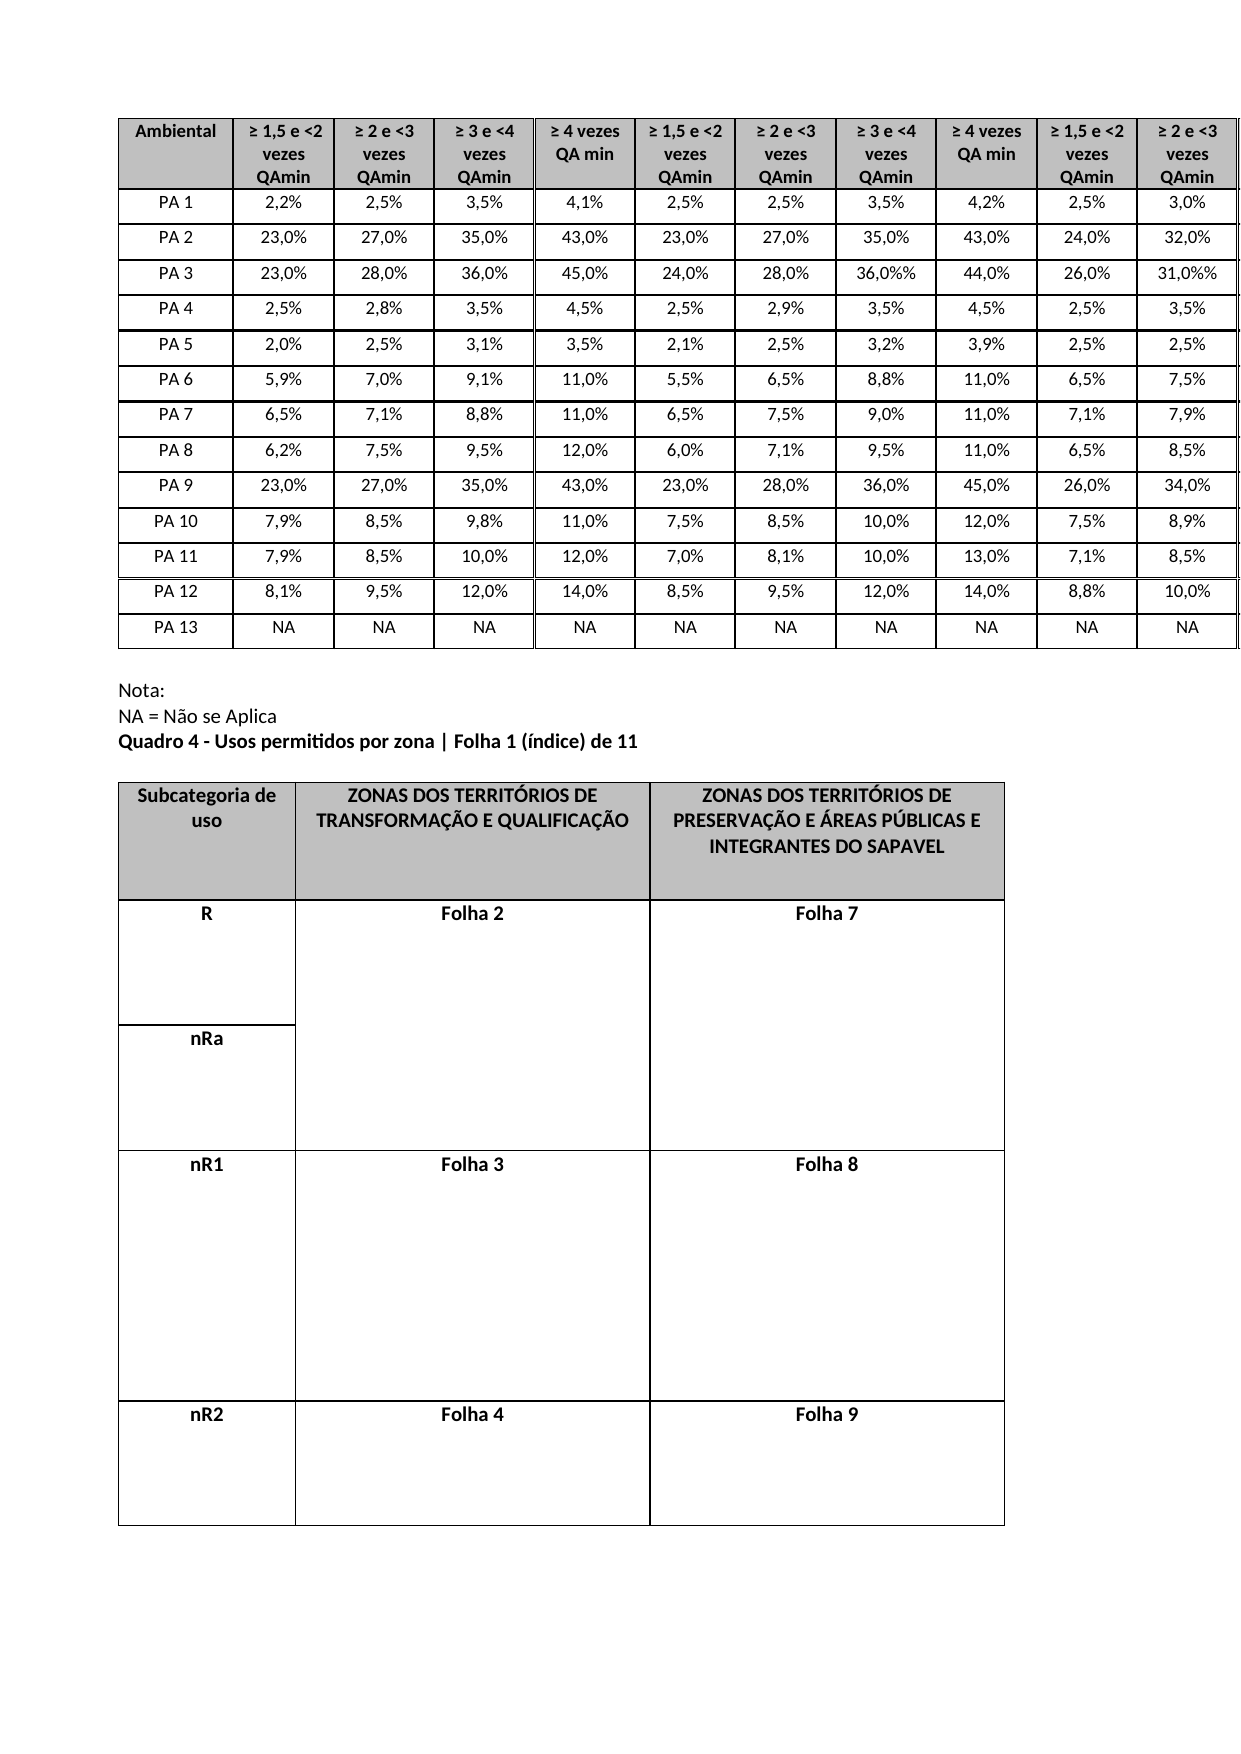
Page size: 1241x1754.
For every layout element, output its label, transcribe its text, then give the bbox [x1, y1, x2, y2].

table_cell 13,0% [937, 544, 1036, 577]
table_cell 2,5% [636, 190, 734, 223]
table_cell 3,5% [837, 296, 935, 329]
table_cell 7,1% [335, 403, 433, 436]
table_cell 26,0% [1038, 473, 1136, 507]
table_cell 6,5% [1038, 438, 1136, 471]
table_cell 8,5% [636, 580, 734, 613]
table_cell 11,0% [937, 438, 1036, 471]
table_cell NA [736, 615, 835, 648]
table_cell 7,5% [1038, 509, 1136, 542]
table_cell 28,0% [736, 473, 835, 507]
table_cell 2,0% [234, 332, 333, 365]
table_cell 9,5% [335, 580, 433, 613]
table_cell 8,8% [837, 367, 935, 400]
table_cell 23,0% [234, 225, 333, 259]
table_cell Folha 9 [651, 1402, 1004, 1525]
table_cell 45,0% [937, 473, 1036, 507]
table_cell 8,5% [1138, 544, 1236, 577]
text Quadro 4 - Usos permitidos por zona | Folha 1 (índice) de 11 [118, 728, 1122, 754]
table_cell 26,0% [1038, 261, 1136, 294]
table_cell 28,0% [736, 261, 835, 294]
table_cell ≥ 4 vezes QA min [937, 119, 1036, 188]
table_cell 8,9% [1138, 509, 1236, 542]
table_header ZONAS DOS TERRITÓRIOS DE PRESERVAÇÃO E ÁREAS PÚBLICAS E INTEGRANTES DO SAPAVEL [651, 783, 1004, 899]
table_cell 11,0% [937, 367, 1036, 400]
table_cell 35,0% [837, 225, 935, 259]
table_cell 10,0% [435, 544, 533, 577]
table_cell 43,0% [937, 225, 1036, 259]
table_cell 35,0% [435, 225, 533, 259]
table_cell 44,0% [937, 261, 1036, 294]
table_cell 3,9% [937, 332, 1036, 365]
table_cell PA 1 [119, 190, 232, 223]
table_cell 8,5% [736, 509, 835, 542]
table_header Ambiental [119, 119, 232, 188]
table_cell PA 7 [119, 403, 232, 436]
table_cell 14,0% [937, 580, 1036, 613]
table_cell ≥ 1,5 e <2 vezes QAmin [636, 119, 734, 188]
table_cell 27,0% [736, 225, 835, 259]
table_cell 7,1% [1038, 544, 1136, 577]
table_cell 11,0% [937, 403, 1036, 436]
table_cell ≥ 2 e <3 vezes QAmin [335, 119, 433, 188]
table_cell 11,0% [536, 403, 634, 436]
table_cell 6,0% [636, 438, 734, 471]
table_cell Folha 7 [651, 901, 1004, 1150]
table_cell 7,0% [636, 544, 734, 577]
table_cell 4,1% [536, 190, 634, 223]
table_cell 2,5% [736, 332, 835, 365]
table_cell 2,9% [736, 296, 835, 329]
table_cell 2,5% [335, 190, 433, 223]
table_cell 2,5% [1138, 332, 1236, 365]
table_cell NA [234, 615, 333, 648]
table_cell 10,0% [1138, 580, 1236, 613]
table_header ZONAS DOS TERRITÓRIOS DE TRANSFORMAÇÃO E QUALIFICAÇÃO [296, 783, 649, 899]
table_cell 12,0% [536, 438, 634, 471]
table_cell PA 8 [119, 438, 232, 471]
table_cell 23,0% [636, 225, 734, 259]
table_cell 23,0% [234, 473, 333, 507]
table_cell ≥ 4 vezes QA min [536, 119, 634, 188]
table_cell 3,5% [435, 296, 533, 329]
table_cell 8,5% [335, 544, 433, 577]
table_cell 3,0% [1138, 190, 1236, 223]
table_cell ≥ 3 e <4 vezes QAmin [435, 119, 533, 188]
table_cell 5,9% [234, 367, 333, 400]
table_cell 27,0% [335, 473, 433, 507]
table_cell 8,1% [736, 544, 835, 577]
table_cell 8,5% [335, 509, 433, 542]
table_cell 2,1% [636, 332, 734, 365]
table_cell R [119, 901, 295, 1024]
table_cell 12,0% [937, 509, 1036, 542]
table_cell 34,0% [1138, 473, 1236, 507]
table_cell PA 13 [119, 615, 232, 648]
table_cell PA 11 [119, 544, 232, 577]
table_cell 7,5% [736, 403, 835, 436]
table_cell 10,0% [837, 509, 935, 542]
table_cell 6,5% [736, 367, 835, 400]
table_cell ≥ 1,5 e <2 vezes QAmin [1038, 119, 1136, 188]
text NA = Não se Aplica [118, 703, 1122, 728]
table_cell 7,0% [335, 367, 433, 400]
table_cell 27,0% [335, 225, 433, 259]
table_cell 28,0% [335, 261, 433, 294]
table_cell PA 12 [119, 580, 232, 613]
table_cell 2,5% [234, 296, 333, 329]
table_cell 8,8% [435, 403, 533, 436]
table_cell 6,5% [1038, 367, 1136, 400]
table_cell 11,0% [536, 367, 634, 400]
table_cell 8,8% [1038, 580, 1136, 613]
table_cell Folha 8 [651, 1151, 1004, 1400]
table_cell NA [536, 615, 634, 648]
table_cell ≥ 1,5 e <2 vezes QAmin [234, 119, 333, 188]
table_cell ≥ 3 e <4 vezes QAmin [837, 119, 935, 188]
table_cell 4,2% [937, 190, 1036, 223]
table_cell 2,5% [1038, 296, 1136, 329]
table_cell 24,0% [636, 261, 734, 294]
table_cell Folha 4 [296, 1402, 649, 1525]
table_header Subcategoria de uso [119, 783, 295, 899]
table_cell NA [335, 615, 433, 648]
table_cell 14,0% [536, 580, 634, 613]
table_cell 7,1% [736, 438, 835, 471]
table_cell 43,0% [536, 225, 634, 259]
table_cell 7,9% [1138, 403, 1236, 436]
table_cell NA [837, 615, 935, 648]
table_cell 8,5% [1138, 438, 1236, 471]
table_cell 4,5% [937, 296, 1036, 329]
table_cell 9,8% [435, 509, 533, 542]
table_cell 4,5% [536, 296, 634, 329]
table_cell 7,9% [234, 544, 333, 577]
table_cell 9,5% [736, 580, 835, 613]
table_cell PA 3 [119, 261, 232, 294]
table_cell 24,0% [1038, 225, 1136, 259]
table_cell ≥ 2 e <3 vezes QAmin [736, 119, 835, 188]
table_cell 2,5% [335, 332, 433, 365]
table_cell PA 5 [119, 332, 232, 365]
table_cell 7,5% [636, 509, 734, 542]
table_cell PA 4 [119, 296, 232, 329]
table_cell nRa [119, 1026, 295, 1150]
table_cell 12,0% [536, 544, 634, 577]
table_cell nR2 [119, 1402, 295, 1525]
text Nota: [118, 677, 1122, 703]
table_cell 9,5% [435, 438, 533, 471]
table_cell NA [1138, 615, 1236, 648]
table_cell 9,1% [435, 367, 533, 400]
table_cell 12,0% [435, 580, 533, 613]
table_cell 2,5% [1038, 332, 1136, 365]
table_cell 23,0% [234, 261, 333, 294]
table_cell 2,5% [1038, 190, 1136, 223]
table_cell PA 10 [119, 509, 232, 542]
table_cell 36,0% [435, 261, 533, 294]
table_cell 5,5% [636, 367, 734, 400]
table_cell PA 2 [119, 225, 232, 259]
table_cell NA [636, 615, 734, 648]
table_cell 11,0% [536, 509, 634, 542]
table_cell NA [1038, 615, 1136, 648]
table_cell 3,2% [837, 332, 935, 365]
table_cell 3,1% [435, 332, 533, 365]
table_cell 45,0% [536, 261, 634, 294]
table_cell 43,0% [536, 473, 634, 507]
table_cell 36,0% [837, 473, 935, 507]
table_cell 2,8% [335, 296, 433, 329]
table_cell 2,5% [636, 296, 734, 329]
table_cell 2,2% [234, 190, 333, 223]
table_cell Folha 2 [296, 901, 649, 1150]
table_cell 31,0%% [1138, 261, 1236, 294]
table_cell 9,0% [837, 403, 935, 436]
table_cell 6,5% [234, 403, 333, 436]
table_cell 8,1% [234, 580, 333, 613]
table_cell NA [435, 615, 533, 648]
table_cell 10,0% [837, 544, 935, 577]
table_cell 36,0%% [837, 261, 935, 294]
table_cell 2,5% [736, 190, 835, 223]
table_cell 9,5% [837, 438, 935, 471]
table_cell 7,9% [234, 509, 333, 542]
table_cell 32,0% [1138, 225, 1236, 259]
table_cell 23,0% [636, 473, 734, 507]
table_cell 12,0% [837, 580, 935, 613]
table_cell 7,5% [335, 438, 433, 471]
table_cell 7,5% [1138, 367, 1236, 400]
table_cell 3,5% [536, 332, 634, 365]
table_cell nR1 [119, 1151, 295, 1400]
table_cell 6,2% [234, 438, 333, 471]
table_cell ≥ 2 e <3 vezes QAmin [1138, 119, 1236, 188]
table_cell PA 6 [119, 367, 232, 400]
table_cell 35,0% [435, 473, 533, 507]
table_cell 6,5% [636, 403, 734, 436]
table_cell 3,5% [837, 190, 935, 223]
table_cell Folha 3 [296, 1151, 649, 1400]
table_cell PA 9 [119, 473, 232, 507]
table_cell 3,5% [435, 190, 533, 223]
table_cell 7,1% [1038, 403, 1136, 436]
table_cell 3,5% [1138, 296, 1236, 329]
table_cell NA [937, 615, 1036, 648]
